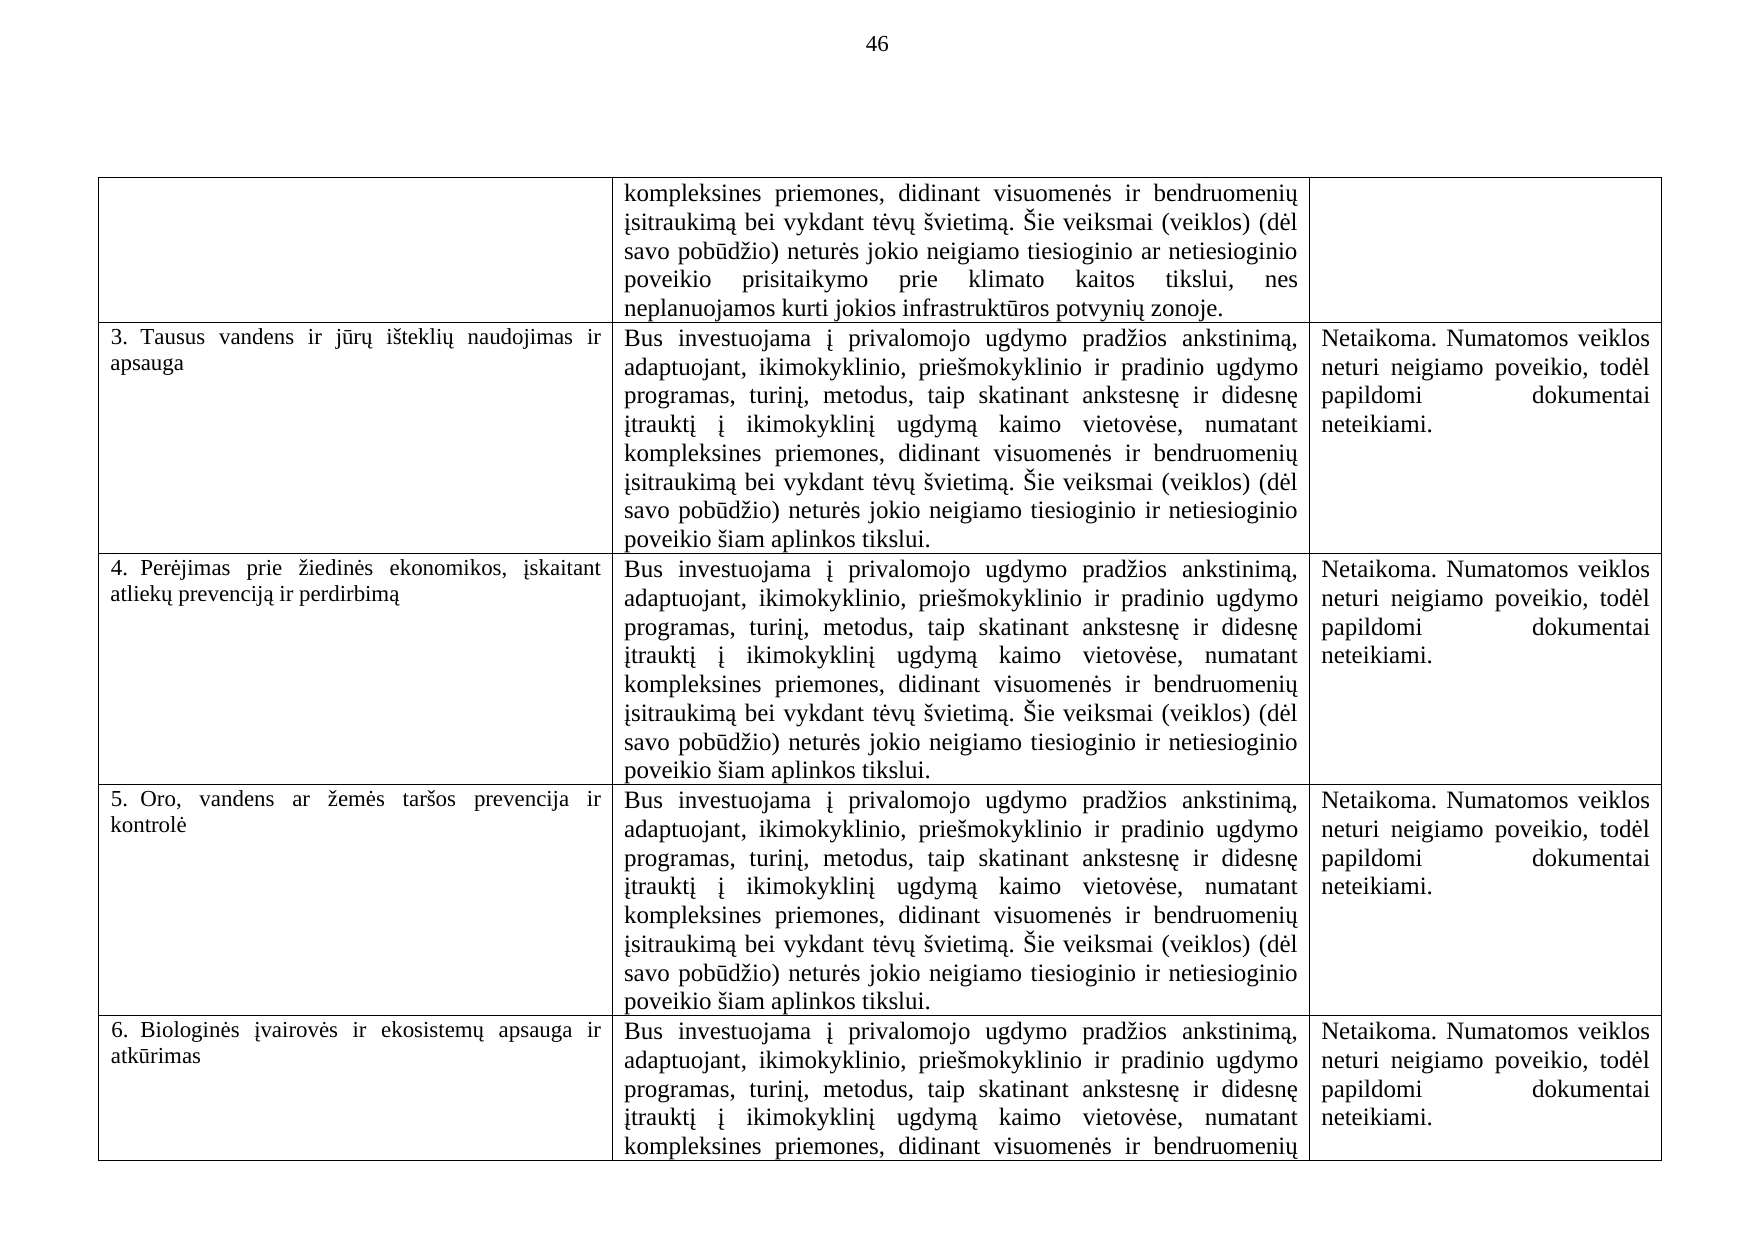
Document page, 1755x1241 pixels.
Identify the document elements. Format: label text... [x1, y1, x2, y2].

table_cell [99, 178, 612, 322]
table_cell 4. Perėjimas prie žiedinės ekonomikos, įskaitant atliekų prevenciją ir perdirbimą [99, 554, 612, 784]
table_cell Bus investuojama į privalomojo ugdymo pradžios ankstinimą, adaptuojant, ikimokyklinio, priešmokyklinio ir pradinio ugdymo programas, turinį, metodus, taip skatinant ankstesnę ir didesnę įtrauktį į ikimokyklinį ugdymą kaimo vietovėse, numatant kompleksines priemones, didinant visuomenės ir bendruomenių [613, 1016, 1309, 1160]
table_cell 3. Tausus vandens ir jūrų išteklių naudojimas ir apsauga [99, 323, 612, 553]
table_cell Netaikoma. Numatomos veiklos neturi neigiamo poveikio, todėl papildomi dokumentai neteikiami. [1310, 1016, 1661, 1160]
table_cell Netaikoma. Numatomos veiklos neturi neigiamo poveikio, todėl papildomi dokumentai neteikiami. [1310, 785, 1661, 1015]
table_cell Bus investuojama į privalomojo ugdymo pradžios ankstinimą, adaptuojant, ikimokyklinio, priešmokyklinio ir pradinio ugdymo programas, turinį, metodus, taip skatinant ankstesnę ir didesnę įtrauktį į ikimokyklinį ugdymą kaimo vietovėse, numatant kompleksines priemones, didinant visuomenės ir bendruomenių įsitraukimą bei vykdant tėvų švietimą. Šie veiksmai (veiklos) (dėl savo pobūdžio) neturės jokio neigiamo tiesioginio ir netiesioginio poveikio šiam aplinkos tikslui. [613, 323, 1309, 553]
table_cell 5. Oro, vandens ar žemės taršos prevencija ir kontrolė [99, 785, 612, 1015]
table_cell Bus investuojama į privalomojo ugdymo pradžios ankstinimą, adaptuojant, ikimokyklinio, priešmokyklinio ir pradinio ugdymo programas, turinį, metodus, taip skatinant ankstesnę ir didesnę įtrauktį į ikimokyklinį ugdymą kaimo vietovėse, numatant kompleksines priemones, didinant visuomenės ir bendruomenių įsitraukimą bei vykdant tėvų švietimą. Šie veiksmai (veiklos) (dėl savo pobūdžio) neturės jokio neigiamo tiesioginio ir netiesioginio poveikio šiam aplinkos tikslui. [613, 554, 1309, 784]
table_cell Bus investuojama į privalomojo ugdymo pradžios ankstinimą, adaptuojant, ikimokyklinio, priešmokyklinio ir pradinio ugdymo programas, turinį, metodus, taip skatinant ankstesnę ir didesnę įtrauktį į ikimokyklinį ugdymą kaimo vietovėse, numatant kompleksines priemones, didinant visuomenės ir bendruomenių įsitraukimą bei vykdant tėvų švietimą. Šie veiksmai (veiklos) (dėl savo pobūdžio) neturės jokio neigiamo tiesioginio ir netiesioginio poveikio šiam aplinkos tikslui. [613, 785, 1309, 1015]
table_cell Netaikoma. Numatomos veiklos neturi neigiamo poveikio, todėl papildomi dokumentai neteikiami. [1310, 323, 1661, 553]
table_cell Netaikoma. Numatomos veiklos neturi neigiamo poveikio, todėl papildomi dokumentai neteikiami. [1310, 554, 1661, 784]
table_cell kompleksines priemones, didinant visuomenės ir bendruomenių įsitraukimą bei vykdant tėvų švietimą. Šie veiksmai (veiklos) (dėl savo pobūdžio) neturės jokio neigiamo tiesioginio ar netiesioginio poveikio prisitaikymo prie klimato kaitos tikslui, nes neplanuojamos kurti jokios infrastruktūros potvynių zonoje. [613, 178, 1309, 322]
table_cell 6. Biologinės įvairovės ir ekosistemų apsauga ir atkūrimas [99, 1016, 612, 1160]
table_cell [1310, 178, 1661, 322]
